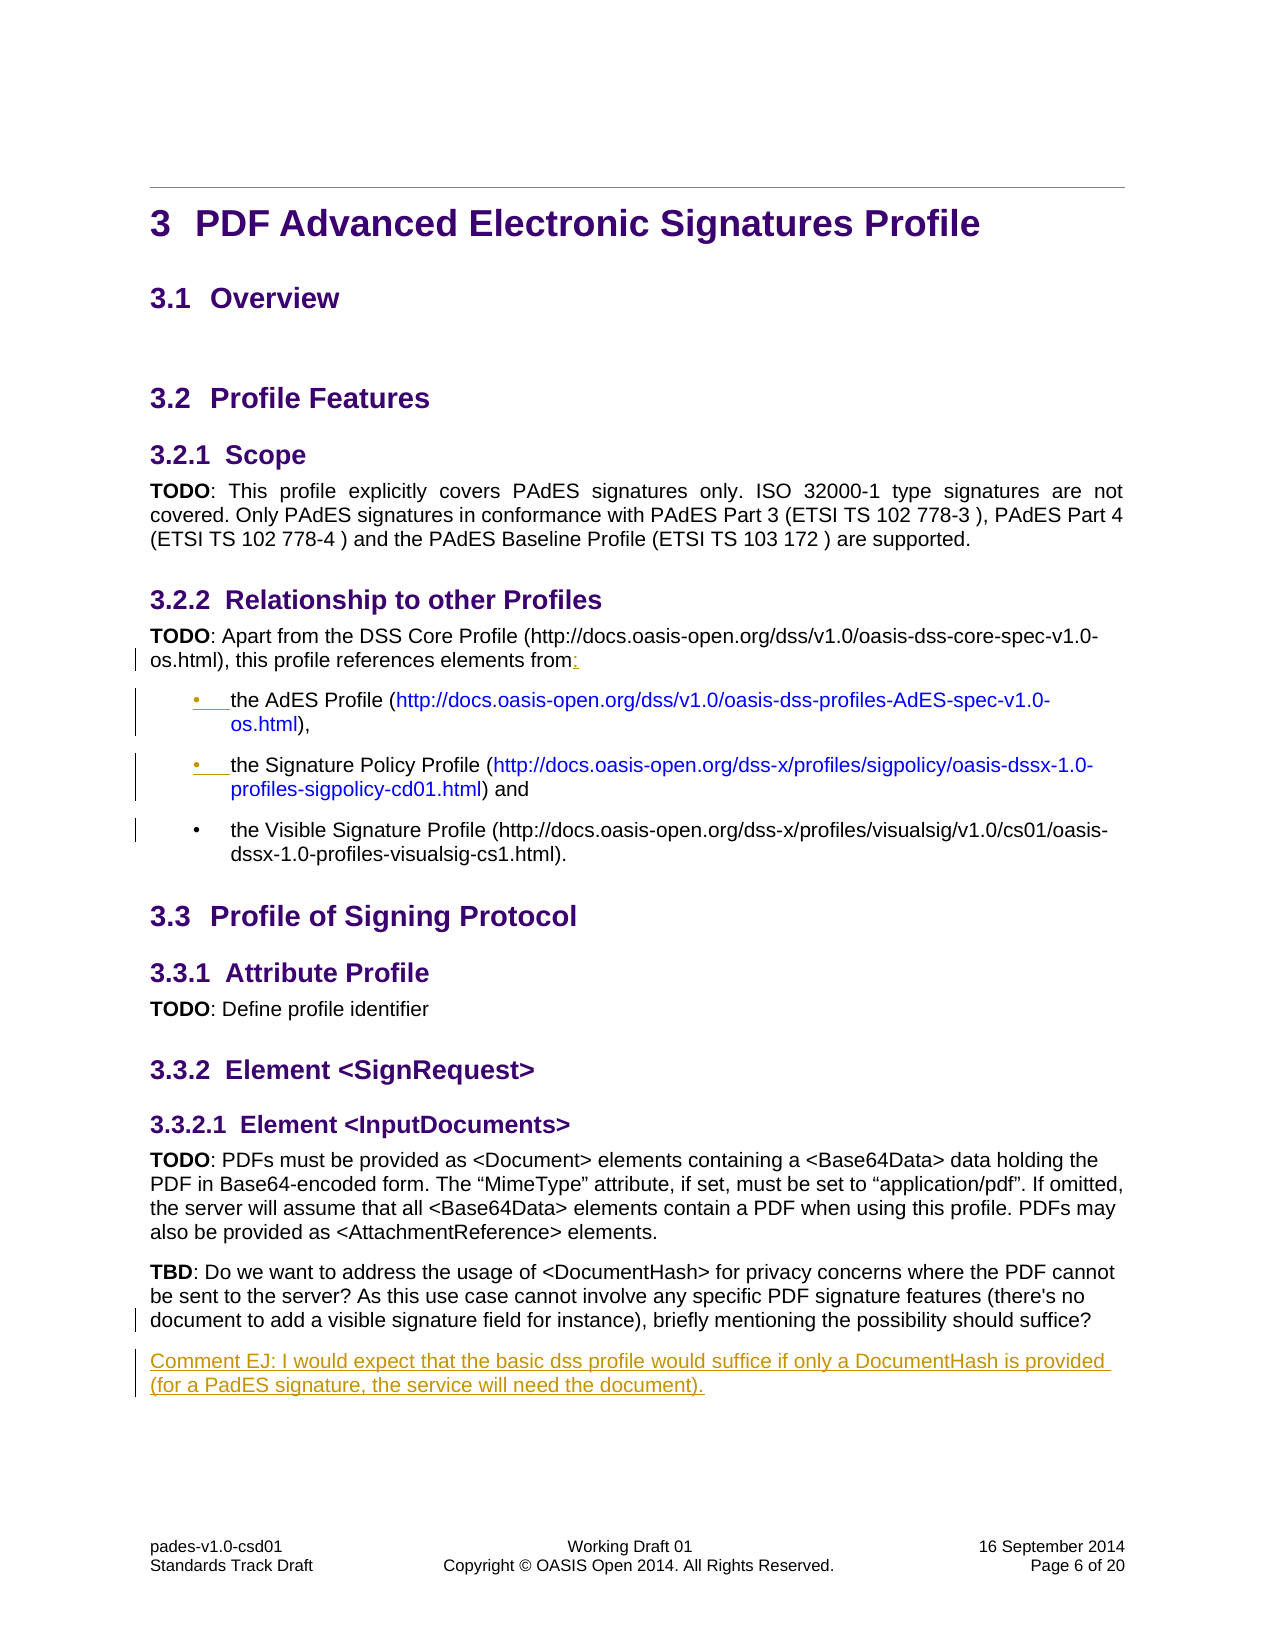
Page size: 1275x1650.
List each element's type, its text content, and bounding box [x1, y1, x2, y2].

subtitle Element <SignRequest> [150, 1054, 1125, 1086]
text TODO: This profile explicitly covers PAdES signatures only. ISO 32000-1 type signatures are not covered. Only PAdES signatures in conformance with PAdES Part 3 (ETSI TS 102 778-3 ), PAdES Part 4 (ETSI TS 102 778-4 ) and the PAdES Baseline Profile (ETSI TS 103 172 ) are supported. [150, 479, 1125, 551]
subtitle Element <InputDocuments> [150, 1111, 1125, 1139]
text TODO: PDFs must be provided as <Document> elements containing a <Base64Data> data holding the PDF in Base64-encoded form. The “MimeType” attribute, if set, must be set to “application/pdf”. If omitted, the server will assume that all <Base64Data> elements contain a PDF when using this profile. PDFs may also be provided as <AttachmentReference> elements. [150, 1148, 1125, 1243]
text TODO: Apart from the DSS Core Profile (http://docs.oasis-open.org/dss/v1.0/oasis-dss-core-spec-v1.0-os.html), this profile references elements from: [150, 623, 1125, 671]
text TBD: Do we want to address the usage of <DocumentHash> for privacy concerns where the PDF cannot be sent to the server? As this use case cannot involve any specific PDF signature features (there's no document to add a visible signature field for instance), briefly mentioning the possibility should suffice? [150, 1260, 1125, 1332]
subtitle PDF Advanced Electronic Signatures Profile [150, 188, 1125, 244]
list the Visible Signature Profile (http://docs.oasis-open.org/dss-x/profiles/visualsig/v1.0/cs01/oasis-dssx-1.0-profiles-visualsig-cs1.html). [193, 817, 1125, 866]
subtitle Scope [150, 439, 1125, 470]
subtitle Profile of Signing Protocol [150, 899, 1125, 932]
subtitle Attribute Profile [150, 957, 1125, 989]
subtitle Profile Features [150, 381, 1125, 414]
list the Signature Policy Profile (http://docs.oasis-open.org/dss-x/profiles/sigpolicy/oasis-dssx-1.0-profiles-sigpolicy-cd01.html) and [193, 753, 1125, 801]
subtitle Overview [150, 281, 1125, 315]
subtitle Relationship to other Profiles [150, 584, 1125, 615]
text TODO: Define profile identifier [150, 997, 1125, 1021]
list the AdES Profile (http://docs.oasis-open.org/dss/v1.0/oasis-dss-profiles-AdES-spec-v1.0-os.html), [193, 688, 1125, 736]
text Comment EJ: I would expect that the basic dss profile would suffice if only a DocumentHash is provided (for a PadES signature, the service will need the document). [150, 1349, 1125, 1397]
